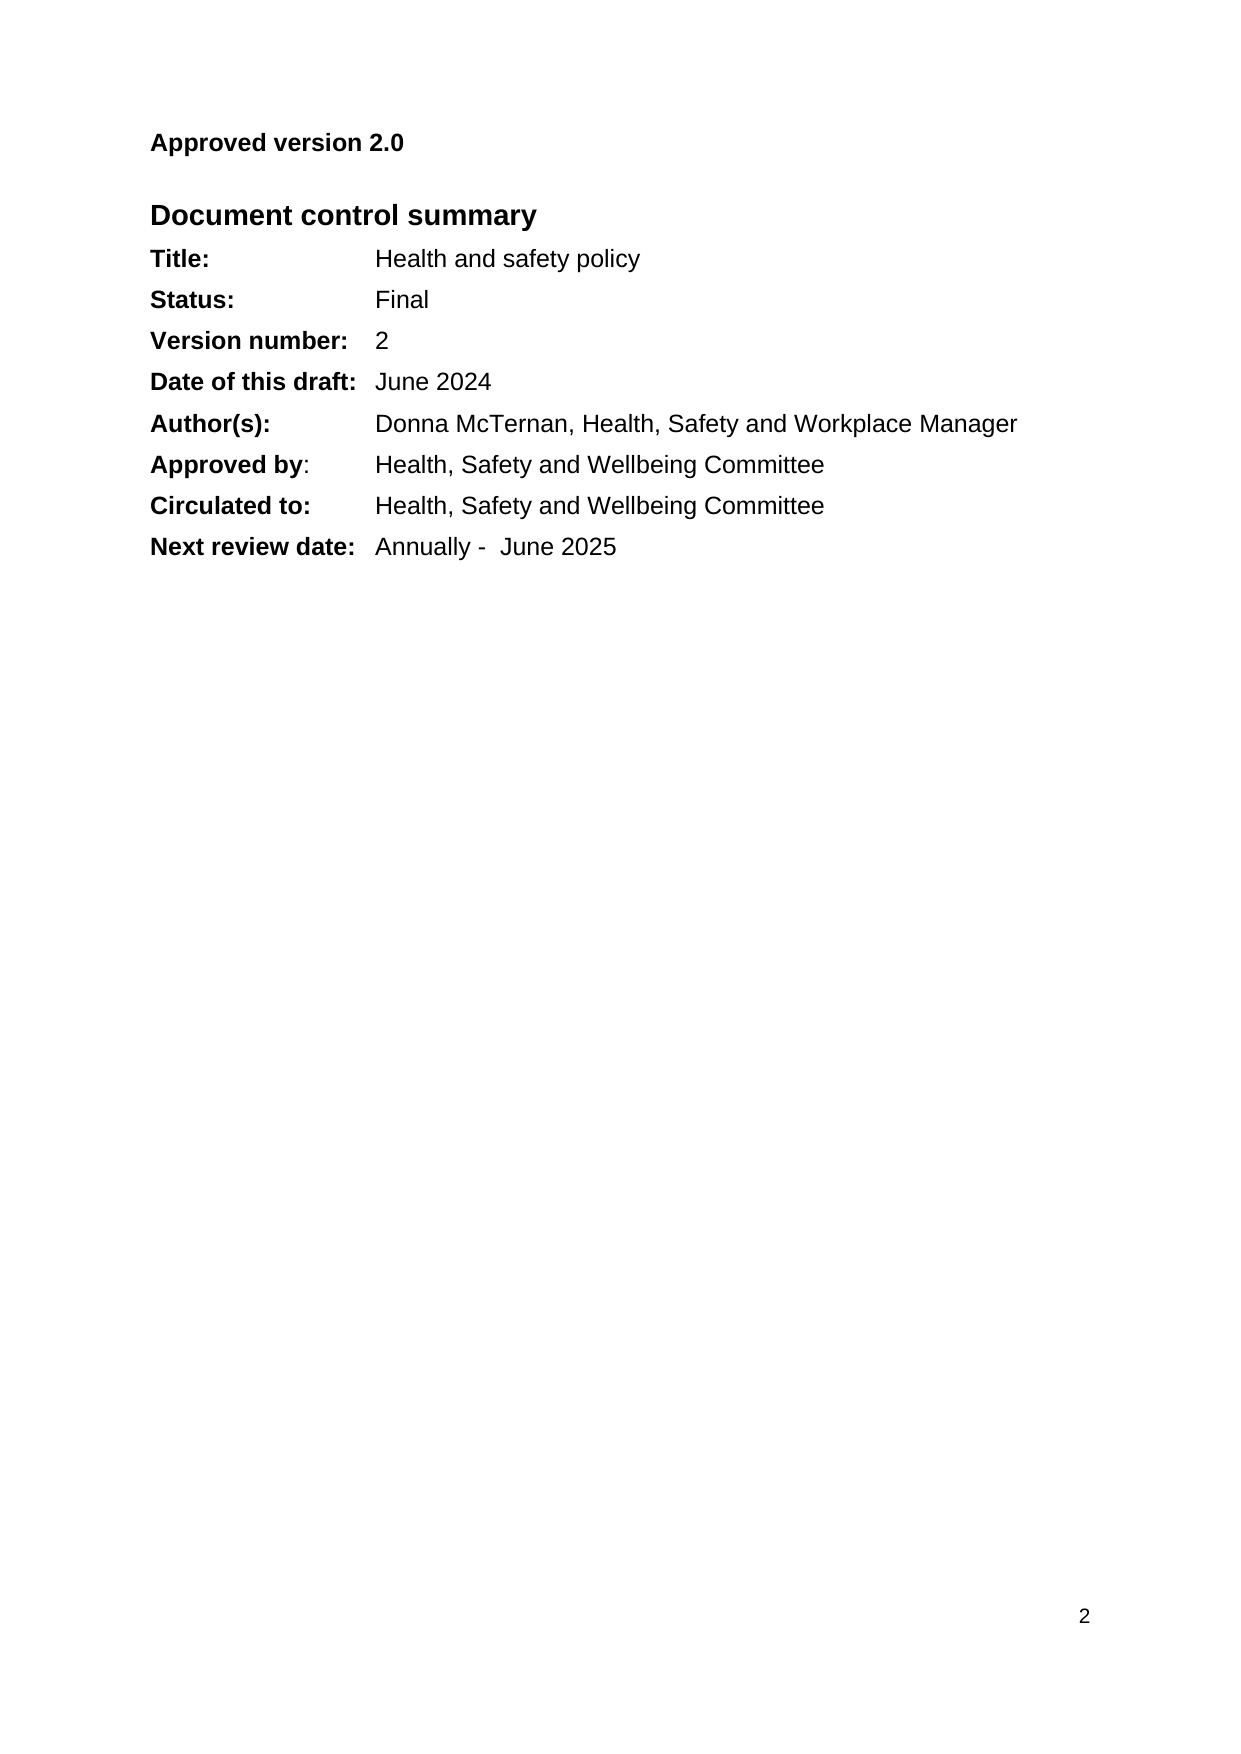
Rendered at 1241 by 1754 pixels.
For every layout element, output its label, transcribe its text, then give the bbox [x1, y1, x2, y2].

text Date of this draft: June 2024 [150, 367, 1090, 396]
text Title: Health and safety policy [150, 244, 1090, 272]
text Version number: 2 [150, 326, 1090, 355]
text Approved version 2.0 [150, 128, 1090, 156]
text Author(s): Donna McTernan, Health, Safety and Workplace Manager [150, 409, 1090, 437]
text Circulated to: Health, Safety and Wellbeing Committee [150, 491, 1090, 520]
text Document control summary [150, 198, 1090, 231]
text Next review date: Annually - June 2025 [150, 532, 1090, 561]
text Approved by: Health, Safety and Wellbeing Committee [150, 450, 1090, 479]
text Status: Final [150, 285, 1090, 314]
